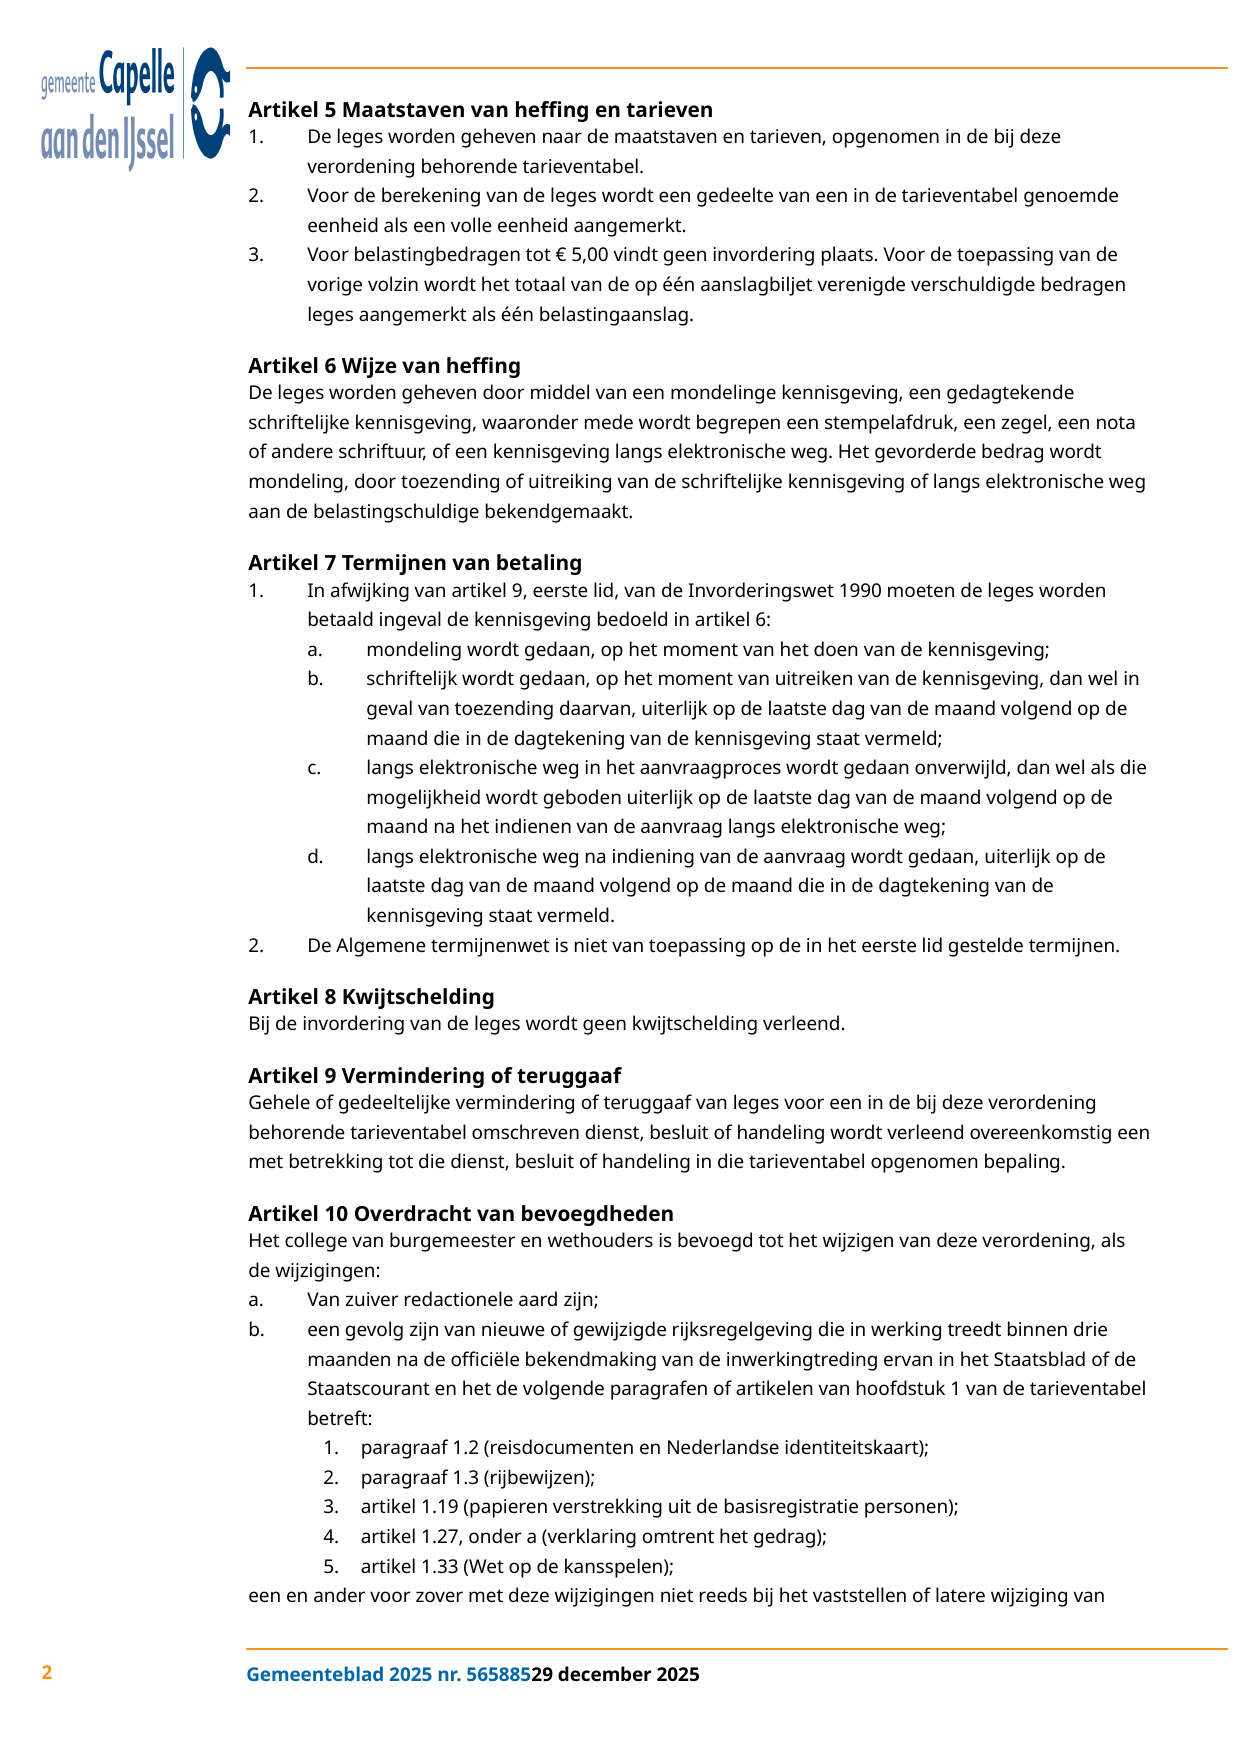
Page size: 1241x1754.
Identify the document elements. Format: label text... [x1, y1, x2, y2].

list paragraaf 1.3 (rijbewijzen); [323, 1464, 1152, 1490]
list artikel 1.33 (Wet op de kansspelen); [323, 1553, 1152, 1579]
text Artikel 8 Kwijtschelding [248, 982, 1152, 1011]
list een gevolg zijn van nieuwe of gewijzigde rijksregelgeving die in werking treedt binnen drie maanden na de officiële bekendmaking van de inwerkingtreding ervan in het Staatsblad of de Staatscourant en het de volgende paragrafen of artikelen van hoofdstuk 1 van de tarieventabel betreft: [248, 1316, 1152, 1431]
list schriftelijk wordt gedaan, op het moment van uitreiken van de kennisgeving, dan wel in geval van toezending daarvan, uiterlijk op de laatste dag van de maand volgend op de maand die in de dagtekening van de kennisgeving staat vermeld; [307, 666, 1152, 750]
list Voor belastingbedragen tot € 5,00 vindt geen invordering plaats. Voor de toepassing van de vorige volzin wordt het totaal van de op één aanslagbiljet verenigde verschuldigde bedragen leges aangemerkt als één belastingaanslag. [248, 242, 1152, 326]
text Artikel 7 Termijnen van betaling [248, 548, 1152, 577]
text De leges worden geheven door middel van een mondelinge kennisgeving, een gedagtekende schriftelijke kennisgeving, waaronder mede wordt begrepen een stempelafdruk, een zegel, een nota of andere schriftuur, of een kennisgeving langs elektronische weg. Het gevorderde bedrag wordt mondeling, door toezending of uitreiking van de schriftelijke kennisgeving of langs elektronische weg aan de belastingschuldige bekendgemaakt. [248, 379, 1152, 524]
list paragraaf 1.2 (reisdocumenten en Nederlandse identiteitskaart); [323, 1434, 1152, 1460]
list langs elektronische weg na indiening van de aanvraag wordt gedaan, uiterlijk op de laatste dag van de maand volgend op de maand die in de dagtekening van de kennisgeving staat vermeld. [307, 843, 1152, 928]
list De leges worden geheven naar de maatstaven en tarieven, opgenomen in de bij deze verordening behorende tarieventabel. [248, 123, 1152, 178]
text Bij de invordering van de leges wordt geen kwijtschelding verleend. [248, 1011, 1152, 1036]
text Gehele of gedeeltelijke vermindering of teruggaaf van leges voor een in de bij deze verordening behorende tarieventabel omschreven dienst, besluit of handeling wordt verleend overeenkomstig een met betrekking tot die dienst, besluit of handeling in die tarieventabel opgenomen bepaling. [248, 1089, 1152, 1174]
text een en ander voor zover met deze wijzigingen niet reeds bij het vaststellen of latere wijziging van [248, 1582, 1152, 1608]
list Van zuiver redactionele aard zijn; [248, 1287, 1152, 1312]
list mondeling wordt gedaan, op het moment van het doen van de kennisgeving; [307, 636, 1152, 662]
text Artikel 6 Wijze van heffing [248, 351, 1152, 379]
list In afwijking van artikel 9, eerste lid, van de Invorderingswet 1990 moeten de leges worden betaald ingeval de kennisgeving bedoeld in artikel 6: [248, 577, 1152, 632]
text Artikel 10 Overdracht van bevoegdheden [248, 1199, 1152, 1227]
text Artikel 5 Maatstaven van heffing en tarieven [248, 95, 1152, 123]
text Artikel 9 Vermindering of teruggaaf [248, 1061, 1152, 1089]
text Het college van burgemeester en wethouders is bevoegd tot het wijzigen van deze verordening, als de wijzigingen: [248, 1227, 1152, 1283]
list langs elektronische weg in het aanvraagproces wordt gedaan onverwijld, dan wel als die mogelijkheid wordt geboden uiterlijk op de laatste dag van de maand volgend op de maand na het indienen van de aanvraag langs elektronische weg; [307, 754, 1152, 839]
picture [41, 47, 231, 172]
list De Algemene termijnenwet is niet van toepassing op de in het eerste lid gestelde termijnen. [248, 932, 1152, 957]
list artikel 1.19 (papieren verstrekking uit de basisregistratie personen); [323, 1494, 1152, 1519]
list artikel 1.27, onder a (verklaring omtrent het gedrag); [323, 1523, 1152, 1549]
list Voor de berekening van de leges wordt een gedeelte van een in de tarieventabel genoemde eenheid als een volle eenheid aangemerkt. [248, 182, 1152, 238]
